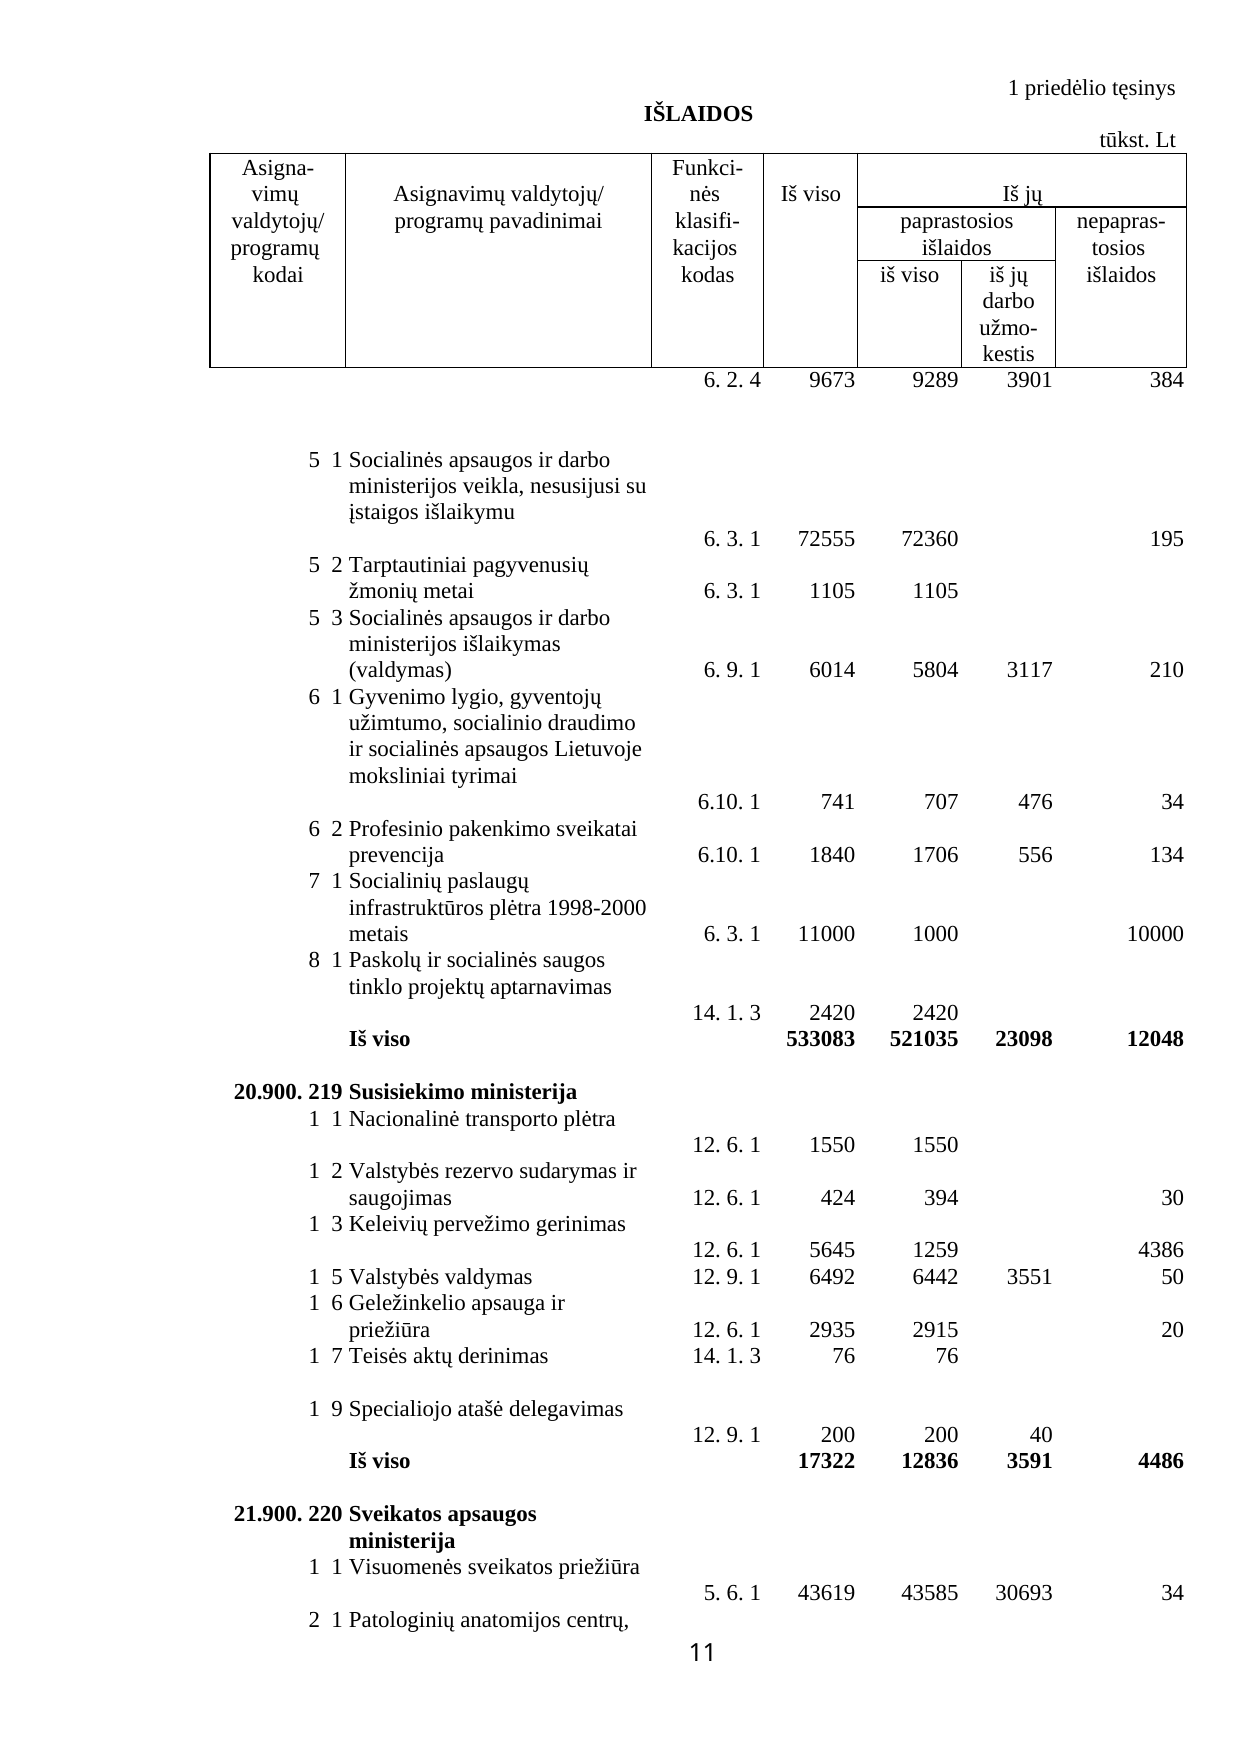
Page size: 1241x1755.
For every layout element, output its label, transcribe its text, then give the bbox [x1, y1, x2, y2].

table_cell 12. 6. 1 [651, 1210, 764, 1263]
table_cell 533083 [764, 1025, 858, 1052]
table_cell 43585 [858, 1553, 961, 1606]
table_cell Socialinių paslaugų infrastruktūros plėtra 1998-2000 metais [346, 867, 651, 946]
table_cell 5804 [858, 604, 961, 683]
table_cell Gyvenimo lygio, gyventojų užimtumo, socialinio draudimo ir socialinės apsaugos Lietuvoje moksliniai tyrimai [346, 683, 651, 814]
table_cell 424 [764, 1158, 858, 1210]
table_cell [961, 1158, 1056, 1210]
table_cell 476 [961, 683, 1056, 814]
table_cell 17322 [764, 1448, 858, 1474]
table_cell [961, 446, 1056, 551]
table_cell [858, 1078, 961, 1105]
table_cell 12836 [858, 1448, 961, 1474]
table_cell [1056, 1606, 1187, 1632]
table_cell [961, 1052, 1056, 1078]
table_cell 6 2 [215, 815, 346, 867]
table_cell [210, 1448, 215, 1474]
table_cell 2420 [764, 946, 858, 1025]
table_cell Iš viso [346, 1448, 651, 1474]
table_cell 34 [1056, 683, 1187, 814]
table_cell 34 [1056, 1553, 1187, 1606]
table_cell 1 9 [215, 1395, 346, 1447]
table_cell 12. 6. 1 [651, 1158, 764, 1210]
table_cell 1706 [858, 815, 961, 867]
table_cell [210, 1553, 215, 1606]
table_cell Paskolų ir socialinės saugos tinklo projektų aptarnavimas [346, 946, 651, 1025]
table_cell tūkst. Lt [210, 126, 1187, 153]
table_cell Išlaidos [210, 100, 1187, 126]
table_cell Susisiekimo ministerija [346, 1078, 651, 1105]
table_cell 8 1 [215, 946, 346, 1025]
table_cell 72360 [858, 446, 961, 551]
table_cell 1 7 [215, 1342, 346, 1395]
table_cell [961, 1289, 1056, 1342]
table_cell 20.900. 219 [215, 1078, 346, 1105]
table_cell [858, 1474, 961, 1500]
table_cell iš viso [858, 261, 961, 367]
table_cell 1 6 [215, 1289, 346, 1342]
table_cell [210, 368, 215, 446]
table_cell 4386 [1056, 1210, 1187, 1263]
table_cell Iš viso [346, 1025, 651, 1052]
table_cell 9289 [858, 368, 961, 446]
table_cell 14. 1. 3 [651, 1342, 764, 1395]
table_cell 30 [1056, 1158, 1187, 1210]
table_cell 2420 [858, 946, 961, 1025]
table_cell Valstybės valdymas [346, 1263, 651, 1289]
table_cell Sveikatos apsaugos ministerija [346, 1500, 651, 1553]
table_cell 6. 3. 1 [651, 867, 764, 946]
table_cell 1000 [858, 867, 961, 946]
table_cell 2915 [858, 1289, 961, 1342]
table_cell 1259 [858, 1210, 961, 1263]
table_cell 3117 [961, 604, 1056, 683]
table_cell [961, 1078, 1056, 1105]
table_cell 210 [1056, 604, 1187, 683]
table_cell Keleivių pervežimo gerinimas [346, 1210, 651, 1263]
table_cell Profesinio pakenkimo sveikatai prevencija [346, 815, 651, 867]
table_cell 195 [1056, 446, 1187, 551]
table_cell [210, 1342, 215, 1395]
table_cell 6442 [858, 1263, 961, 1289]
table_cell [651, 1078, 764, 1105]
table_cell 14. 1. 3 [651, 946, 764, 1025]
table_cell 5 2 [215, 551, 346, 604]
table_cell [1056, 1078, 1187, 1105]
table_cell 9673 [764, 368, 858, 446]
table_cell valdytojų/programų [211, 206, 345, 260]
table_cell 1 1 [215, 1553, 346, 1606]
table_cell [764, 1606, 858, 1632]
table_cell [346, 260, 651, 367]
table_cell 1105 [858, 551, 961, 604]
table_cell [961, 1606, 1056, 1632]
table_cell [651, 1025, 764, 1052]
table_cell [210, 867, 215, 946]
table_cell 12. 6. 1 [651, 1105, 764, 1157]
table_cell [210, 1500, 215, 1553]
table_cell 1 1 [215, 1105, 346, 1157]
table_cell [1056, 1342, 1187, 1395]
table_cell 30693 [961, 1553, 1056, 1606]
table_cell [651, 1052, 764, 1078]
table_cell [764, 1052, 858, 1078]
table_cell Asigna-vimų [211, 154, 345, 206]
table_cell [651, 1500, 764, 1553]
table_cell 1 2 [215, 1158, 346, 1210]
table_cell 5. 6. 1 [651, 1553, 764, 1606]
table_cell Visuomenės sveikatos priežiūra [346, 1553, 651, 1606]
table_cell 6014 [764, 604, 858, 683]
table_cell 6492 [764, 1263, 858, 1289]
table_cell [961, 551, 1056, 604]
table_cell [764, 206, 857, 260]
table_cell [1056, 1395, 1187, 1447]
table_cell Asignavimų valdytojų/ [346, 154, 651, 206]
table_cell [764, 260, 857, 367]
table_cell [1056, 946, 1187, 1025]
table_cell [210, 1474, 215, 1500]
table_header 1 priedėlio tęsinys [210, 74, 1187, 100]
table_cell [210, 1210, 215, 1263]
table_cell kodai [211, 260, 345, 367]
table_cell 741 [764, 683, 858, 814]
table_cell [764, 1500, 858, 1553]
table_cell [215, 1052, 346, 1078]
table_cell [764, 1474, 858, 1500]
table_cell Socialinės apsaugos ir darbo ministerijos išlaikymas (valdymas) [346, 604, 651, 683]
table_cell [651, 1448, 764, 1474]
table_cell [1056, 1474, 1187, 1500]
table_cell [215, 1448, 346, 1474]
table_cell [961, 1210, 1056, 1263]
table_cell [210, 1606, 215, 1632]
table_cell [1056, 551, 1187, 604]
table_cell 707 [858, 683, 961, 814]
table_cell 43619 [764, 1553, 858, 1606]
table_cell 12. 9. 1 [651, 1263, 764, 1289]
table_cell Valstybės rezervo sudarymas ir saugojimas [346, 1158, 651, 1210]
table_cell [210, 815, 215, 867]
table_cell [764, 1078, 858, 1105]
table_cell 1105 [764, 551, 858, 604]
table_cell 40 [961, 1395, 1056, 1447]
table_cell [1056, 1052, 1187, 1078]
table_cell 521035 [858, 1025, 961, 1052]
table_cell 2 1 [215, 1606, 346, 1632]
table_cell Socialinės apsaugos ir darbo ministerijos veikla, nesusijusi su įstaigos išlaikymu [346, 446, 651, 551]
table_cell [1056, 1105, 1187, 1157]
table_cell 1840 [764, 815, 858, 867]
table_cell 5 3 [215, 604, 346, 683]
table_cell 6. 2. 4 [651, 368, 764, 446]
table_cell 5 1 [215, 446, 346, 551]
table_cell 12. 6. 1 [651, 1289, 764, 1342]
table_cell [215, 368, 346, 446]
table_cell Nacionalinė transporto plėtra [346, 1105, 651, 1157]
table_cell 6. 3. 1 [651, 551, 764, 604]
table_cell 10000 [1056, 867, 1187, 946]
table_cell išlaidos [1056, 260, 1186, 367]
table_cell [346, 1052, 651, 1078]
table_cell [215, 1025, 346, 1052]
table_cell 6 1 [215, 683, 346, 814]
table_cell 394 [858, 1158, 961, 1210]
table_cell 6.10. 1 [651, 683, 764, 814]
table_cell 1 3 [215, 1210, 346, 1263]
table_cell Specialiojo atašė delegavimas [346, 1395, 651, 1447]
table_cell 21.900. 220 [215, 1500, 346, 1553]
table_cell programų pavadinimai [346, 206, 651, 260]
table_cell [210, 683, 215, 814]
table_cell 3591 [961, 1448, 1056, 1474]
table_cell [346, 368, 651, 446]
table_cell [961, 1342, 1056, 1395]
table_cell 200 [858, 1395, 961, 1447]
table_cell [210, 946, 215, 1025]
table_cell [210, 1105, 215, 1157]
table_cell 23098 [961, 1025, 1056, 1052]
table_cell [210, 1052, 215, 1078]
table_cell 3901 [961, 368, 1056, 446]
table_cell [651, 1606, 764, 1632]
table_cell 12. 9. 1 [651, 1395, 764, 1447]
table_cell 556 [961, 815, 1056, 867]
table_cell 50 [1056, 1263, 1187, 1289]
table_cell paprastosios išlaidos [858, 208, 1055, 260]
table_cell [858, 1500, 961, 1553]
table_cell kodas [652, 260, 763, 367]
table_cell 5645 [764, 1210, 858, 1263]
table_cell [961, 867, 1056, 946]
table_cell [210, 1025, 215, 1052]
table_cell Geležinkelio apsauga ir priežiūra [346, 1289, 651, 1342]
table_cell [210, 1158, 215, 1210]
table_cell 384 [1056, 368, 1187, 446]
table_cell 76 [858, 1342, 961, 1395]
table_cell 7 1 [215, 867, 346, 946]
table_cell [210, 1395, 215, 1447]
table_cell iš jų darbo užmo-kestis [962, 261, 1055, 367]
table_cell 1 5 [215, 1263, 346, 1289]
table_cell 2935 [764, 1289, 858, 1342]
table_cell 200 [764, 1395, 858, 1447]
table_cell Iš viso [764, 154, 857, 206]
table_cell [346, 1474, 651, 1500]
table_cell 76 [764, 1342, 858, 1395]
table_cell [961, 1105, 1056, 1157]
table_cell [210, 446, 215, 551]
table_cell Funkci-nės [652, 154, 763, 206]
table_cell [961, 946, 1056, 1025]
table_cell [1056, 1500, 1187, 1553]
table_cell 6. 9. 1 [651, 604, 764, 683]
table_cell [858, 1052, 961, 1078]
table_cell 20 [1056, 1289, 1187, 1342]
table_cell [215, 1474, 346, 1500]
table_cell [961, 1474, 1056, 1500]
table_cell [210, 604, 215, 683]
table_cell Iš jų [858, 154, 1186, 206]
table_cell 12048 [1056, 1025, 1187, 1052]
table_cell 3551 [961, 1263, 1056, 1289]
table_cell [210, 551, 215, 604]
table_cell [858, 1606, 961, 1632]
table_cell [961, 1500, 1056, 1553]
table_cell 1550 [858, 1105, 961, 1157]
table_cell [651, 1474, 764, 1500]
table_cell Tarptautiniai pagyvenusių žmonių metai [346, 551, 651, 604]
table_cell Patologinių anatomijos centrų, [346, 1606, 651, 1632]
table_cell Teisės aktų derinimas [346, 1342, 651, 1395]
table_cell 6. 3. 1 [651, 446, 764, 551]
table_cell 1550 [764, 1105, 858, 1157]
table_cell 11000 [764, 867, 858, 946]
table_cell [210, 1263, 215, 1289]
table_cell nepapras-tosios [1056, 208, 1186, 260]
table_cell klasifi-kacijos [652, 206, 763, 260]
table_cell [210, 1078, 215, 1105]
table_cell 134 [1056, 815, 1187, 867]
table_cell 4486 [1056, 1448, 1187, 1474]
table_cell [210, 1289, 215, 1342]
table_cell 72555 [764, 446, 858, 551]
table_cell 6.10. 1 [651, 815, 764, 867]
